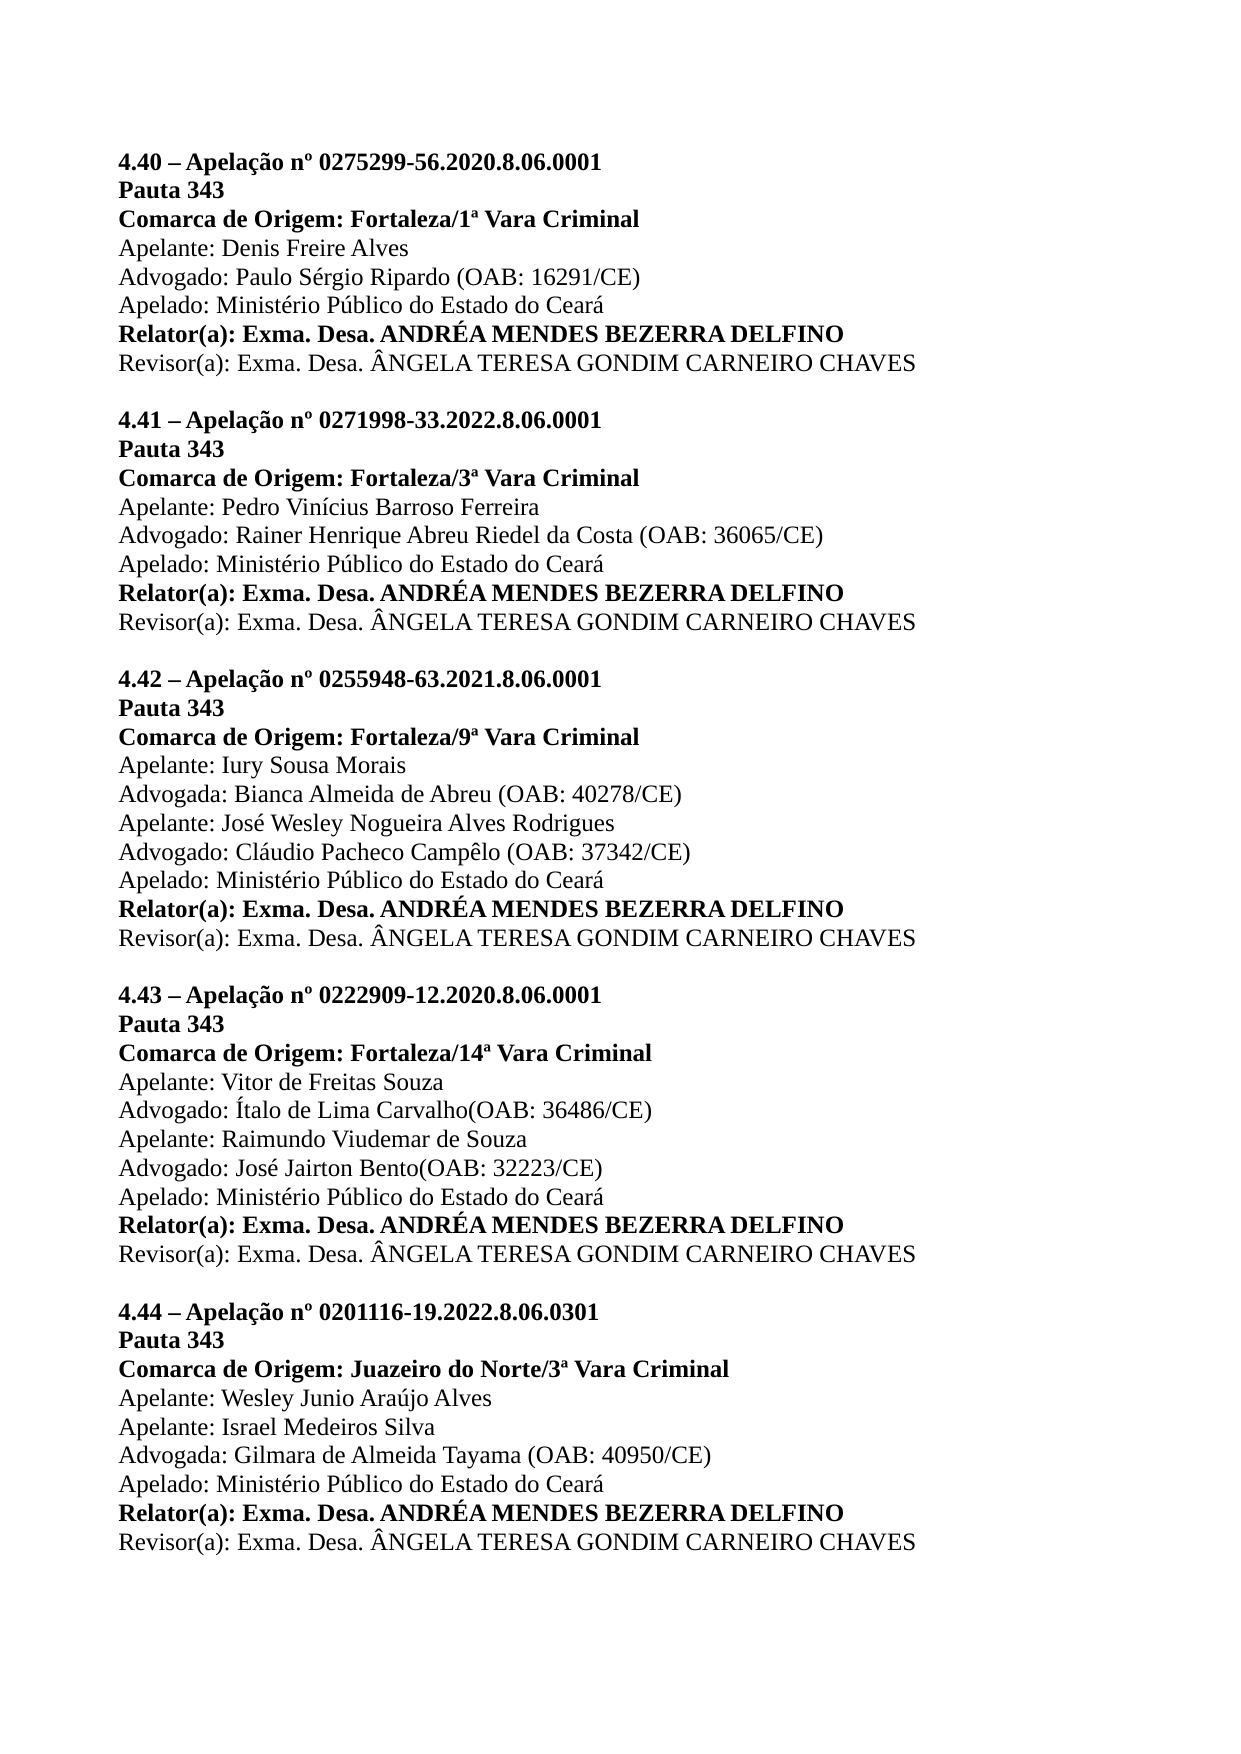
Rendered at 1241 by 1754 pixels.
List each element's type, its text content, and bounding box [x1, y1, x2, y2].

text Apelante: Vitor de Freitas Souza [118, 1067, 1122, 1096]
text Apelante: José Wesley Nogueira Alves Rodrigues [118, 808, 1122, 837]
text Advogado: Paulo Sérgio Ripardo (OAB: 16291/CE) [118, 262, 1122, 291]
text 4.41 – Apelação nº 0271998-33.2022.8.06.0001 [118, 406, 1122, 434]
text Apelante: Denis Freire Alves [118, 233, 1122, 262]
text 4.42 – Apelação nº 0255948-63.2021.8.06.0001 [118, 664, 1122, 693]
text Comarca de Origem: Fortaleza/14ª Vara Criminal [118, 1038, 1122, 1067]
text Comarca de Origem: Fortaleza/9ª Vara Criminal [118, 722, 1122, 751]
text Advogado: Rainer Henrique Abreu Riedel da Costa (OAB: 36065/CE) [118, 521, 1122, 549]
text Pauta 343 [118, 176, 1122, 204]
text 4.43 – Apelação nº 0222909-12.2020.8.06.0001 [118, 981, 1122, 1009]
text Comarca de Origem: Juazeiro do Norte/3ª Vara Criminal [118, 1354, 1122, 1383]
text Pauta 343 [118, 1009, 1122, 1038]
text Advogado: Ítalo de Lima Carvalho(OAB: 36486/CE) [118, 1096, 1122, 1124]
text Apelado: Ministério Público do Estado do Ceará [118, 1182, 1122, 1211]
text Apelado: Ministério Público do Estado do Ceará [118, 866, 1122, 894]
text Advogado: José Jairton Bento(OAB: 32223/CE) [118, 1153, 1122, 1182]
text Comarca de Origem: Fortaleza/1ª Vara Criminal [118, 204, 1122, 233]
text Revisor(a): Exma. Desa. ÂNGELA TERESA GONDIM CARNEIRO CHAVES [118, 348, 1122, 377]
text Revisor(a): Exma. Desa. ÂNGELA TERESA GONDIM CARNEIRO CHAVES [118, 1239, 1122, 1268]
text Apelado: Ministério Público do Estado do Ceará [118, 1469, 1122, 1498]
text Apelante: Wesley Junio Araújo Alves [118, 1383, 1122, 1412]
text Pauta 343 [118, 1326, 1122, 1354]
text 4.40 – Apelação nº 0275299-56.2020.8.06.0001 [118, 147, 1122, 176]
text Relator(a): Exma. Desa. ANDRÉA MENDES BEZERRA DELFINO [118, 1211, 1122, 1239]
text Relator(a): Exma. Desa. ANDRÉA MENDES BEZERRA DELFINO [118, 1498, 1122, 1527]
text Pauta 343 [118, 434, 1122, 463]
text Relator(a): Exma. Desa. ANDRÉA MENDES BEZERRA DELFINO [118, 894, 1122, 923]
text Relator(a): Exma. Desa. ANDRÉA MENDES BEZERRA DELFINO [118, 319, 1122, 348]
text Apelante: Israel Medeiros Silva [118, 1412, 1122, 1441]
text 4.44 – Apelação nº 0201116-19.2022.8.06.0301 [118, 1297, 1122, 1326]
text Apelante: Raimundo Viudemar de Souza [118, 1124, 1122, 1153]
text Revisor(a): Exma. Desa. ÂNGELA TERESA GONDIM CARNEIRO CHAVES [118, 607, 1122, 636]
text Advogada: Gilmara de Almeida Tayama (OAB: 40950/CE) [118, 1441, 1122, 1469]
text Revisor(a): Exma. Desa. ÂNGELA TERESA GONDIM CARNEIRO CHAVES [118, 923, 1122, 952]
text Advogada: Bianca Almeida de Abreu (OAB: 40278/CE) [118, 779, 1122, 808]
text Advogado: Cláudio Pacheco Campêlo (OAB: 37342/CE) [118, 837, 1122, 866]
text Pauta 343 [118, 693, 1122, 722]
text Revisor(a): Exma. Desa. ÂNGELA TERESA GONDIM CARNEIRO CHAVES [118, 1527, 1122, 1556]
text Relator(a): Exma. Desa. ANDRÉA MENDES BEZERRA DELFINO [118, 578, 1122, 607]
text Comarca de Origem: Fortaleza/3ª Vara Criminal [118, 463, 1122, 492]
text Apelado: Ministério Público do Estado do Ceará [118, 291, 1122, 319]
text Apelado: Ministério Público do Estado do Ceará [118, 549, 1122, 578]
text Apelante: Pedro Vinícius Barroso Ferreira [118, 492, 1122, 521]
text Apelante: Iury Sousa Morais [118, 751, 1122, 779]
